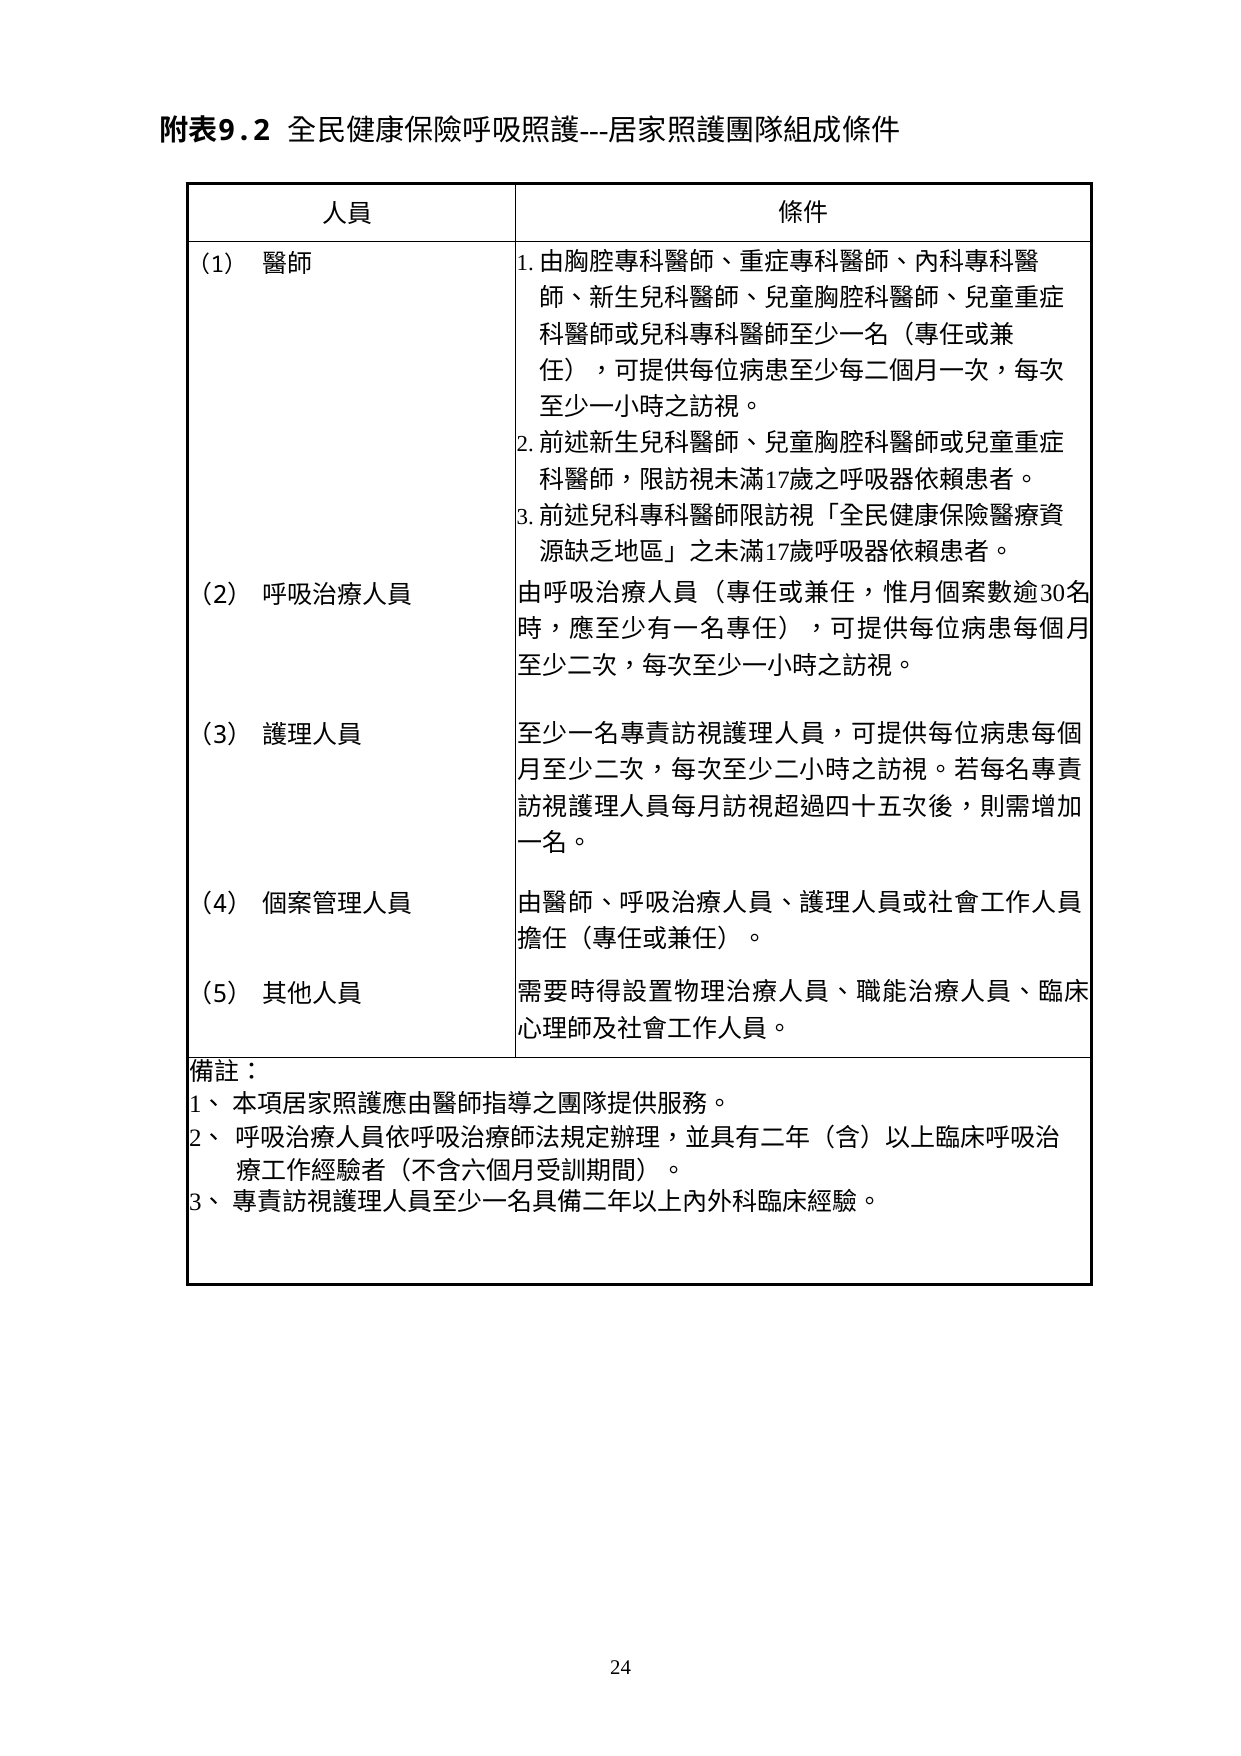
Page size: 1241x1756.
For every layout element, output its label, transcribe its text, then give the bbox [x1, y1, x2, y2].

table_cell 護理人員 [189, 714, 515, 882]
table_cell 其他人員 [189, 972, 515, 1057]
table_header 條件 [516, 185, 1090, 241]
table_cell 個案管理人員 [189, 882, 515, 972]
table_cell 呼吸治療人員 [189, 573, 515, 713]
table_cell 由醫師、呼吸治療人員、護理人員或社會工作人員擔任（專任或兼任）。 [516, 882, 1090, 972]
table_cell 醫師 [189, 242, 515, 573]
table_header 人員 [189, 185, 515, 241]
table_cell 由胸腔專科醫師、重症專科醫師、內科專科醫師、新生兒科醫師、兒童胸腔科醫師、兒童重症科醫師或兒科專科醫師至少一名（專任或兼任），可提供每位病患至少每二個月一次，每次至少一小時之訪視。 前述新生兒科醫師、兒童胸腔科醫師或兒童重症科醫師，限訪視未滿17歲之呼吸器依賴患者。 前述兒科專科醫師限訪視「全民健康保險醫療資源缺乏地區」之未滿17歲呼吸器依賴患者。 [516, 242, 1090, 573]
subtitle 附表9.2 全民健康保險呼吸照護---居家照護團隊組成條件 [159, 106, 1093, 149]
table_cell 需要時得設置物理治療人員、職能治療人員、臨床心理師及社會工作人員。 [516, 972, 1090, 1057]
table_cell 至少一名專責訪視護理人員，可提供每位病患每個月至少二次，每次至少二小時之訪視。若每名專責訪視護理人員每月訪視超過四十五次後，則需增加一名。 [516, 714, 1090, 882]
table_cell 備註： 1、 本項居家照護應由醫師指導之團隊提供服務。 2、 呼吸治療人員依呼吸治療師法規定辦理，並具有二年（含）以上臨床呼吸治療工作經驗者（不含六個月受訓期間）。 3、 專責訪視護理人員至少一名具備二年以上內外科臨床經驗。 [189, 1058, 1090, 1283]
table_cell 由呼吸治療人員（專任或兼任，惟月個案數逾30名時，應至少有一名專任），可提供每位病患每個月至少二次，每次至少一小時之訪視。 [516, 573, 1090, 713]
